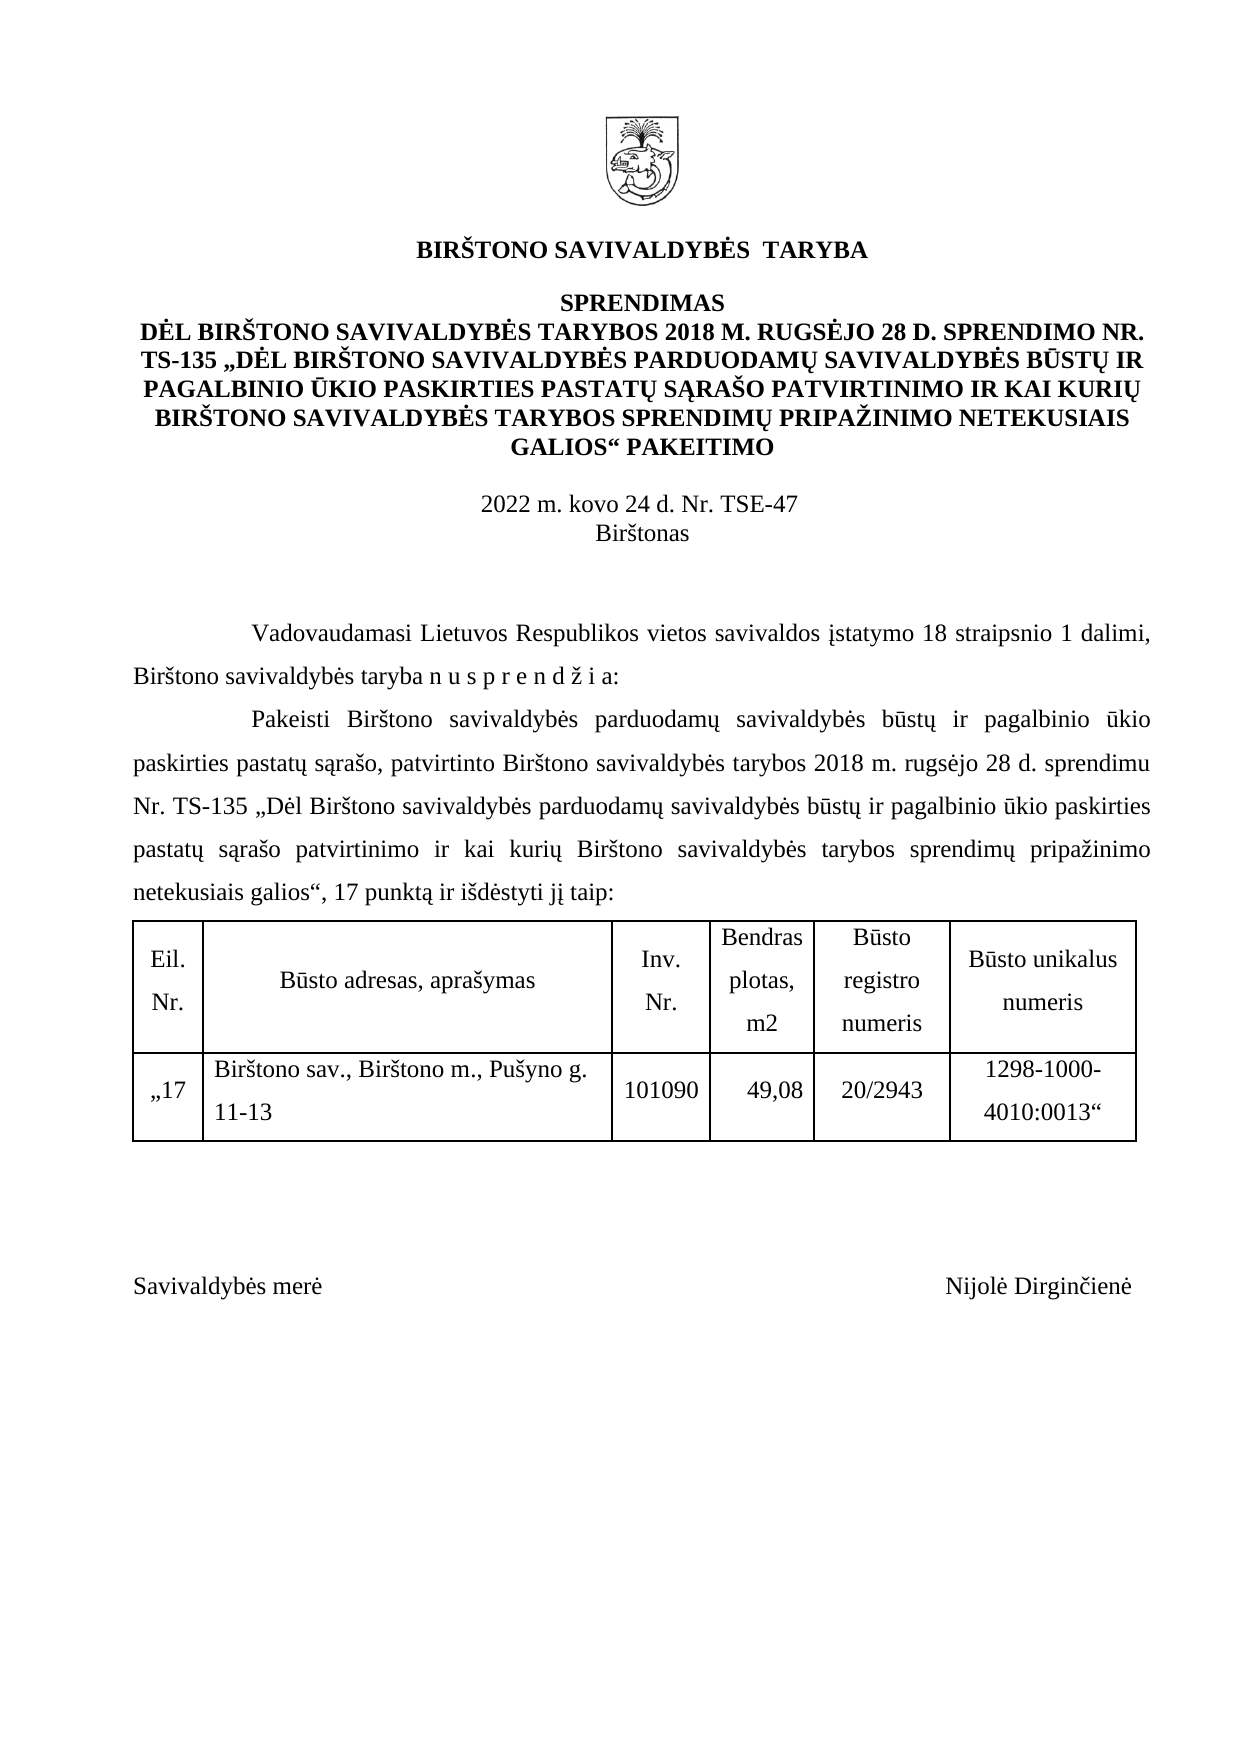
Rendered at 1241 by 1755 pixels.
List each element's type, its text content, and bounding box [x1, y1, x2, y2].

text DĖL BIRŠTONO SAVIVALDYBĖS TARYBOS 2018 M. RUGSĖJO 28 D. SPRENDIMO NR. TS-135 „DĖL BIRŠTONO SAVIVALDYBĖS PARDUODAMŲ SAVIVALDYBĖS BŪSTŲ IR PAGALBINIO ŪKIO PASKIRTIES PASTATŲ SĄRAŠO PATVIRTINIMO IR KAI KURIŲ BIRŠTONO SAVIVALDYBĖS TARYBOS SPRENDIMŲ PRIPAŽINIMO NETEKUSIAIS GALIOS“ PAKEITIMO [133, 317, 1152, 461]
text Pakeisti Birštono savivaldybės parduodamų savivaldybės būstų ir pagalbinio ūkio paskirties pastatų sąrašo, patvirtinto Birštono savivaldybės tarybos 2018 m. rugsėjo 28 d. sprendimu Nr. TS-135 „Dėl Birštono savivaldybės parduodamų savivaldybės būstų ir pagalbinio ūkio paskirties pastatų sąrašo patvirtinimo ir kai kurių Birštono savivaldybės tarybos sprendimų pripažinimo netekusiais galios“, 17 punktą ir išdėstyti jį taip: [133, 704, 1152, 906]
table_header Bendras plotas, m2 [711, 922, 813, 1052]
table_cell „17 [134, 1054, 202, 1140]
text 2022 m. kovo 24 d. Nr. TSE-47 [133, 489, 1152, 518]
table_header Inv. Nr. [613, 922, 709, 1052]
table_header Eil. Nr. [134, 922, 202, 1052]
text Birštonas [133, 518, 1152, 547]
table_cell 1298-1000-4010:0013“ [951, 1054, 1135, 1140]
table_cell 49,08 [711, 1054, 813, 1140]
table_header Būsto unikalus numeris [951, 922, 1135, 1052]
table_header Būsto registro numeris [815, 922, 949, 1052]
subtitle BIRŠTONO SAVIVALDYBĖS TARYBA [133, 235, 1152, 264]
table_cell Birštono sav., Birštono m., Pušyno g. 11-13 [204, 1054, 611, 1140]
text Savivaldybės merė Nijolė Dirginčienė [133, 1271, 1152, 1300]
table_cell 20/2943 [815, 1054, 949, 1140]
table_header Būsto adresas, aprašymas [204, 922, 611, 1052]
text sprendimas [133, 288, 1152, 317]
text Vadovaudamasi Lietuvos Respublikos vietos savivaldos įstatymo 18 straipsnio 1 dalimi, Birštono savivaldybės taryba n u s p r e n d ž i a: [133, 618, 1152, 690]
table_cell 101090 [613, 1054, 709, 1140]
